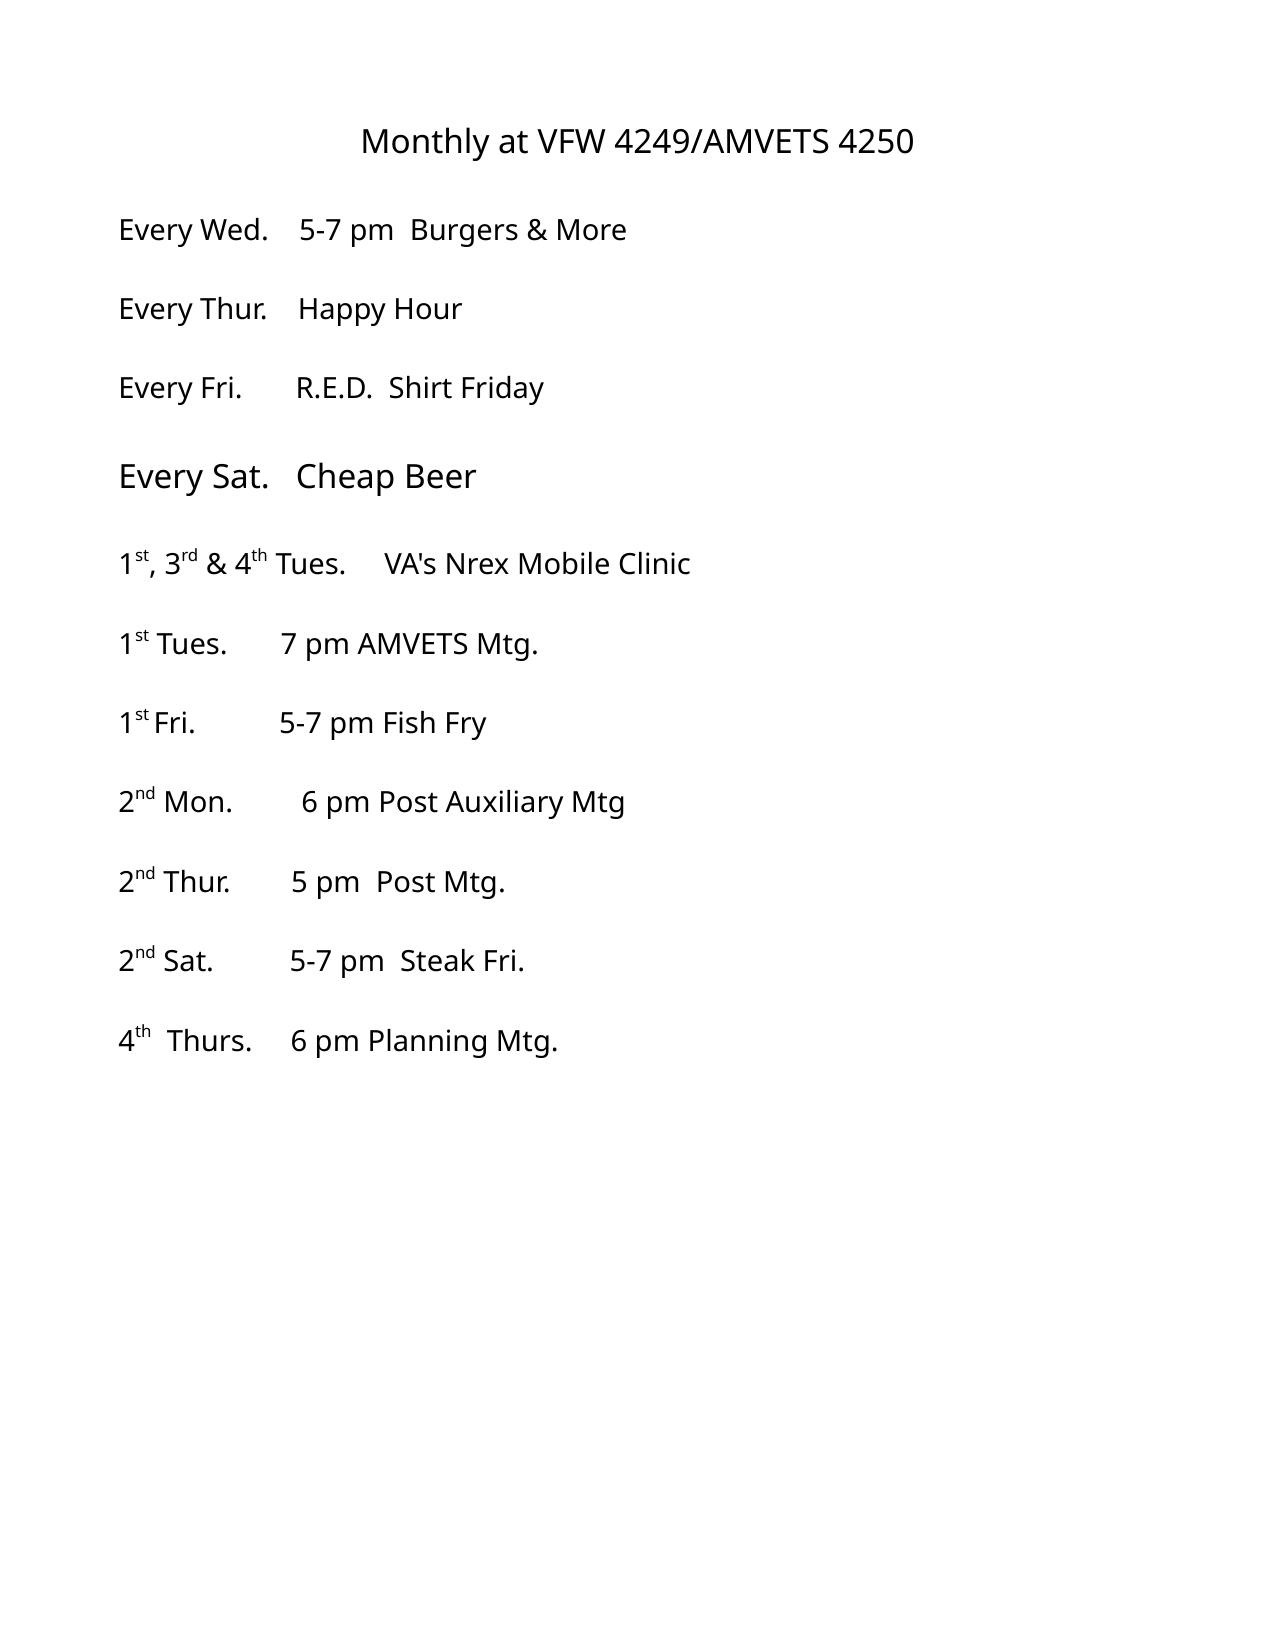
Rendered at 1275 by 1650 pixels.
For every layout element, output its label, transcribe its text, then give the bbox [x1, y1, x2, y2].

text 1st Tues. 7 pm AMVETS Mtg. [118, 623, 1157, 663]
text Every Fri. R.E.D. Shirt Friday [118, 368, 1157, 407]
text 2nd Mon. 6 pm Post Auxiliary Mtg [118, 782, 1157, 821]
text 2nd Sat. 5-7 pm Steak Fri. [118, 941, 1157, 980]
text 1st Fri. 5-7 pm Fish Fry [118, 702, 1157, 742]
text 1st, 3rd & 4th Tues. VA's Nrex Mobile Clinic [118, 544, 1157, 583]
text Every Thur. Happy Hour [118, 288, 1157, 328]
text Every Wed. 5-7 pm Burgers & More [118, 209, 1157, 249]
text Monthly at VFW 4249/AMVETS 4250 [118, 118, 1157, 163]
text 4th Thurs. 6 pm Planning Mtg. [118, 1020, 1157, 1059]
text Every Sat. Cheap Beer [118, 453, 1157, 498]
text 2nd Thur. 5 pm Post Mtg. [118, 861, 1157, 901]
